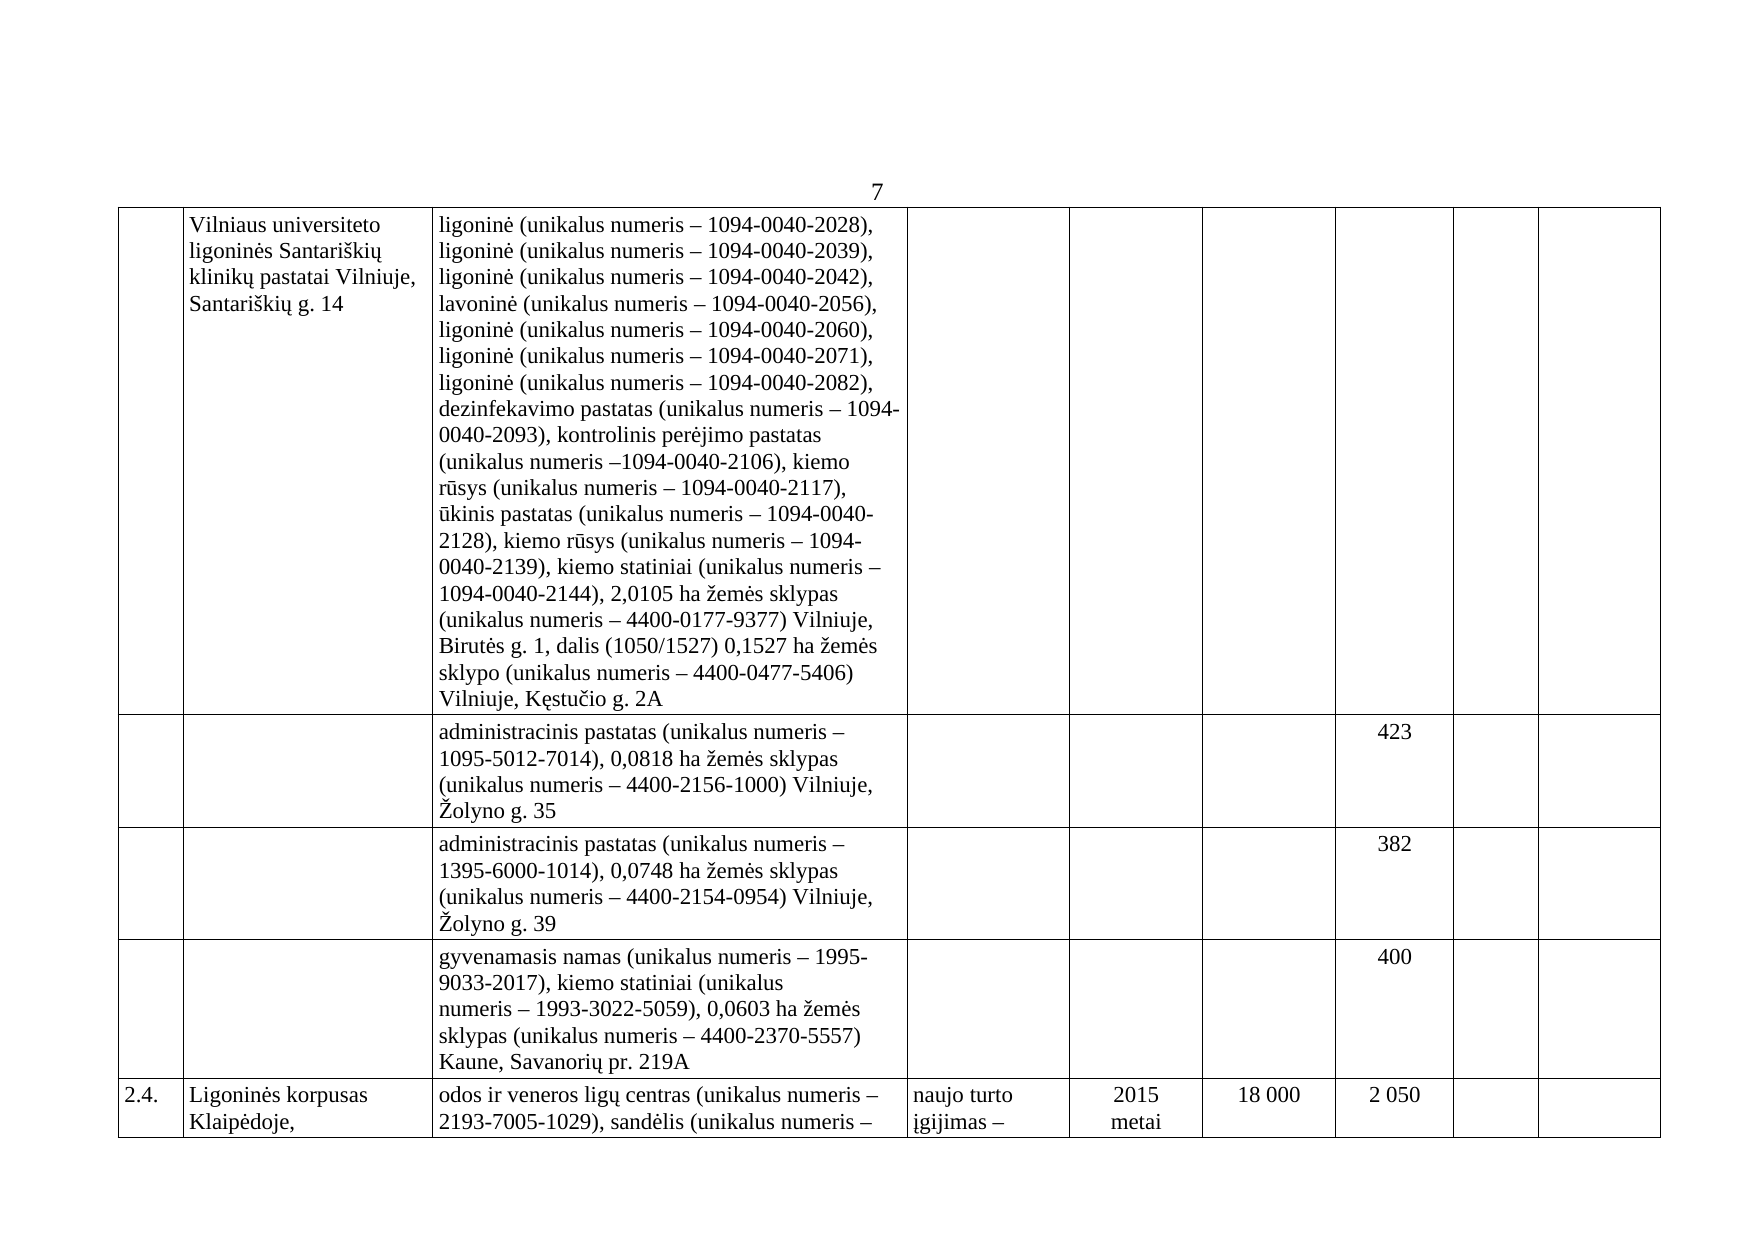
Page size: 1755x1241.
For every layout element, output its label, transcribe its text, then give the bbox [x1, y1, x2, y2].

table_cell administracinis pastatas (unikalus numeris – 1395-6000-1014), 0,0748 ha žemės sklypas (unikalus numeris – 4400-2154-0954) Vilniuje, Žolyno g. 39 [433, 828, 907, 939]
table_cell [1454, 208, 1538, 714]
table_cell [1539, 208, 1660, 714]
table_cell [908, 828, 1069, 939]
table_cell [1070, 715, 1202, 827]
table_cell [1203, 828, 1335, 939]
table_cell [184, 828, 432, 939]
table_cell [1070, 828, 1202, 939]
table_cell [1454, 940, 1538, 1077]
table_cell ligoninė (unikalus numeris – 1094-0040-2028), ligoninė (unikalus numeris – 1094-0040-2039), ligoninė (unikalus numeris – 1094-0040-2042), lavoninė (unikalus numeris – 1094-0040-2056), ligoninė (unikalus numeris – 1094-0040-2060), ligoninė (unikalus numeris – 1094-0040-2071), ligoninė (unikalus numeris – 1094-0040-2082), dezinfekavimo pastatas (unikalus numeris – 1094-0040-2093), kontrolinis perėjimo pastatas (unikalus numeris –1094-0040-2106), kiemo rūsys (unikalus numeris – 1094-0040-2117), ūkinis pastatas (unikalus numeris – 1094-0040-2128), kiemo rūsys (unikalus numeris – 1094-0040-2139), kiemo statiniai (unikalus numeris – 1094-0040-2144), 2,0105 ha žemės sklypas (unikalus numeris – 4400-0177-9377) Vilniuje, Birutės g. 1, dalis (1050/1527) 0,1527 ha žemės sklypo (unikalus numeris – 4400-0477-5406) Vilniuje, Kęstučio g. 2A [433, 208, 907, 714]
table_cell [1336, 208, 1453, 714]
table_cell administracinis pastatas (unikalus numeris – 1095-5012-7014), 0,0818 ha žemės sklypas (unikalus numeris – 4400-2156-1000) Vilniuje, Žolyno g. 35 [433, 715, 907, 827]
table_cell [908, 715, 1069, 827]
table_cell [1539, 1079, 1660, 1137]
table_cell naujo turto įgijimas – [908, 1079, 1069, 1137]
table_cell 2015 metai [1070, 1079, 1202, 1137]
table_cell [119, 208, 183, 714]
table_cell [1203, 208, 1335, 714]
table_cell 2 050 [1336, 1079, 1453, 1137]
table_cell [1539, 828, 1660, 939]
table_cell [1070, 940, 1202, 1077]
table_cell [908, 208, 1069, 714]
table_cell [119, 715, 183, 827]
table_cell 2.4. [119, 1079, 183, 1137]
table_cell [1539, 715, 1660, 827]
table_cell [1454, 1079, 1538, 1137]
table_cell Vilniaus universiteto ligoninės Santariškių klinikų pastatai Vilniuje, Santariškių g. 14 [184, 208, 432, 714]
table_cell [1454, 828, 1538, 939]
table_cell [1454, 715, 1538, 827]
table_cell [184, 940, 432, 1077]
table_cell gyvenamasis namas (unikalus numeris – 1995-9033-2017), kiemo statiniai (unikalus numeris – 1993-3022-5059), 0,0603 ha žemės sklypas (unikalus numeris – 4400-2370-5557) Kaune, Savanorių pr. 219A [433, 940, 907, 1077]
table_cell 382 [1336, 828, 1453, 939]
table_cell [908, 940, 1069, 1077]
table_cell [119, 940, 183, 1077]
table_cell Ligoninės korpusas Klaipėdoje, [184, 1079, 432, 1137]
table_cell [1539, 940, 1660, 1077]
table_cell [1203, 715, 1335, 827]
table_cell 423 [1336, 715, 1453, 827]
table_cell odos ir veneros ligų centras (unikalus numeris – 2193-7005-1029), sandėlis (unikalus numeris – [433, 1079, 907, 1137]
table_cell [1203, 940, 1335, 1077]
table_cell [1070, 208, 1202, 714]
table_cell 18 000 [1203, 1079, 1335, 1137]
table_cell [119, 828, 183, 939]
table_cell [184, 715, 432, 827]
table_cell 400 [1336, 940, 1453, 1077]
